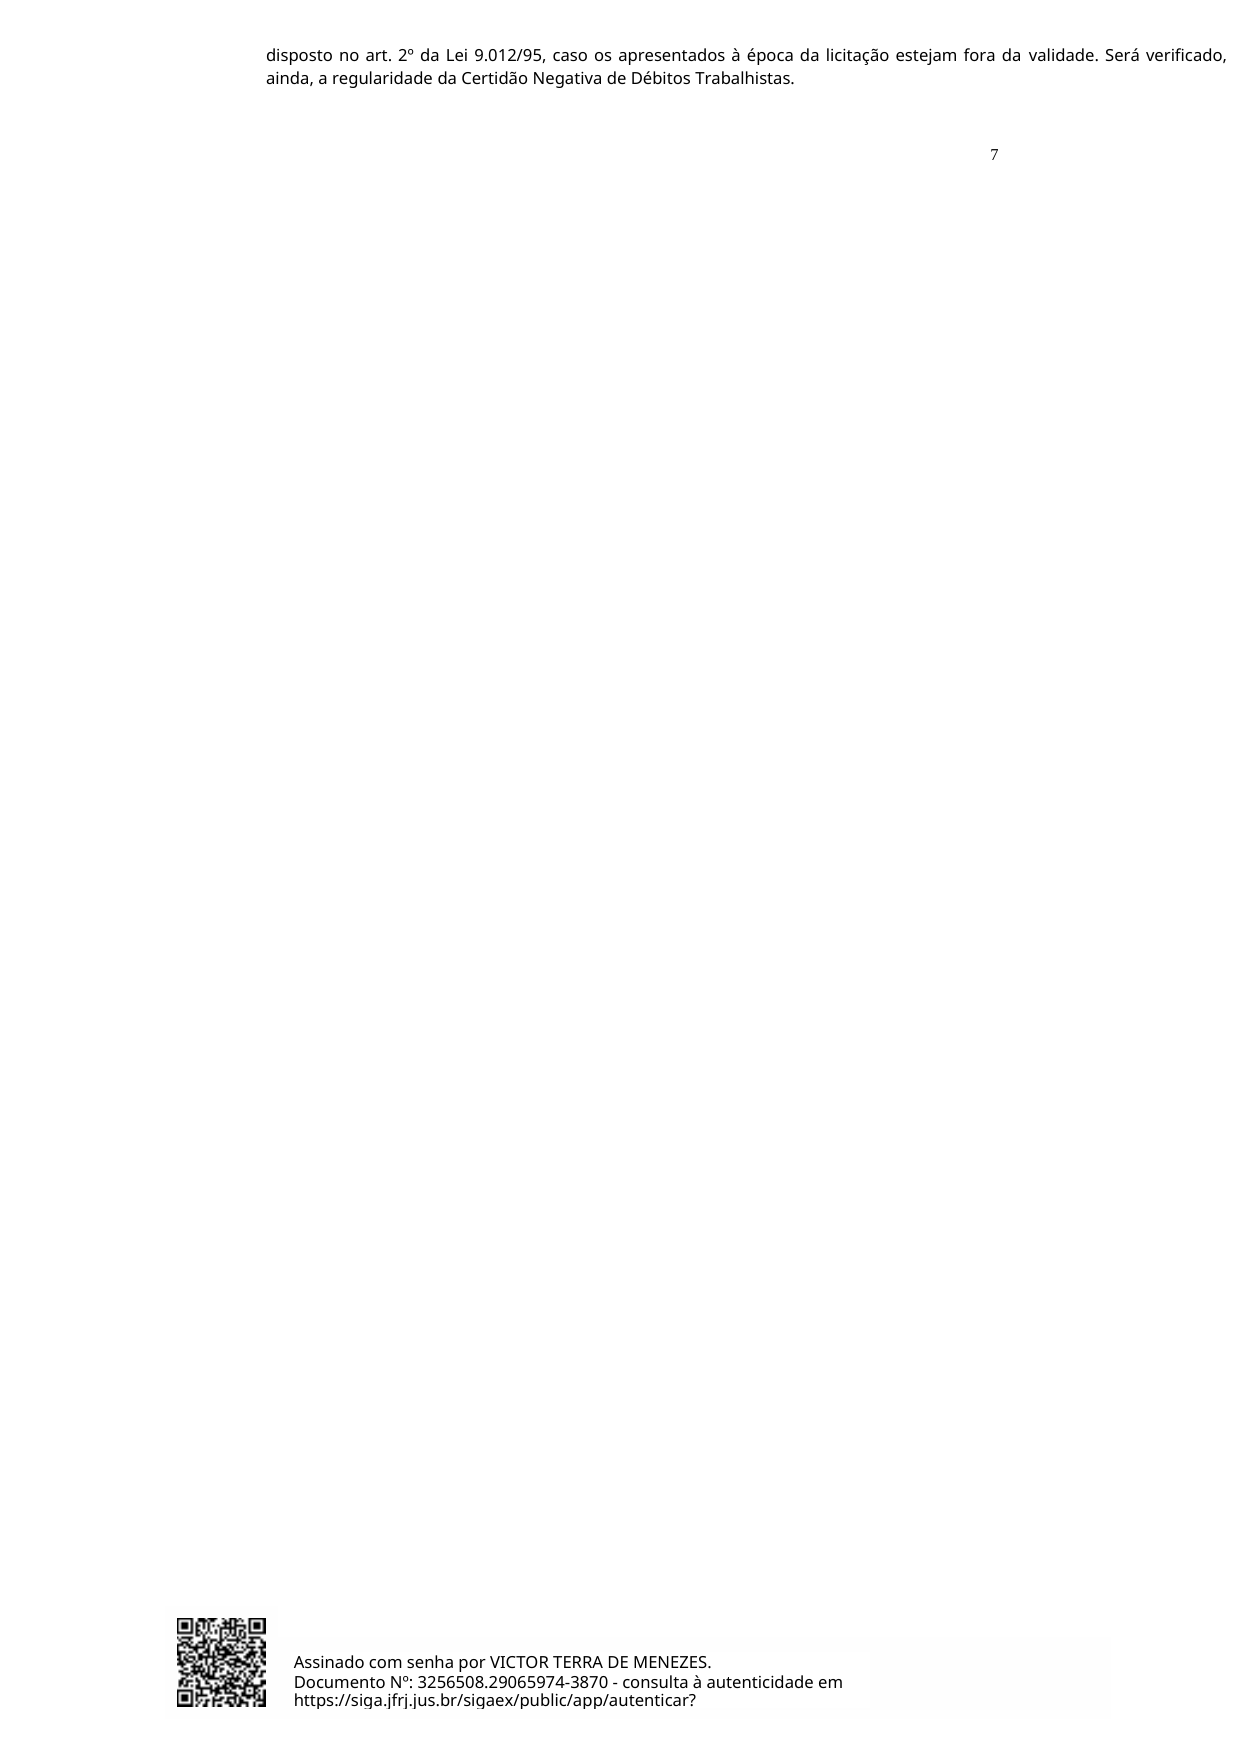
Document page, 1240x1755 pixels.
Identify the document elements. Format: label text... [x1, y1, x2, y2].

text 7 [175, 144, 998, 164]
list - Na ocasião da formalização do contrato será exigido da empresa vencedora a prova de regularidade perante a Seguridade Social, ao Fundo de Garantia de Tempo de Serviço, através da apresentação da CND, do CRF e da Certidão CONJUNTA Negativa de Débitos relativos aos Tributos Federais e à Dívida Ativa da União, emitida pelo Ministério da Fazenda/Procuradoria- Geral da Fazenda Nacional/Secretaria da Receita Federal do Brasil, em conformidade com o disposto no art. 2º da Lei 9.012/95, caso os apresentados à época da licitação estejam fora da validade. Será verificado, ainda, a regularidade da Certidão Negativa de Débitos Trabalhistas. [227, 44, 1227, 89]
